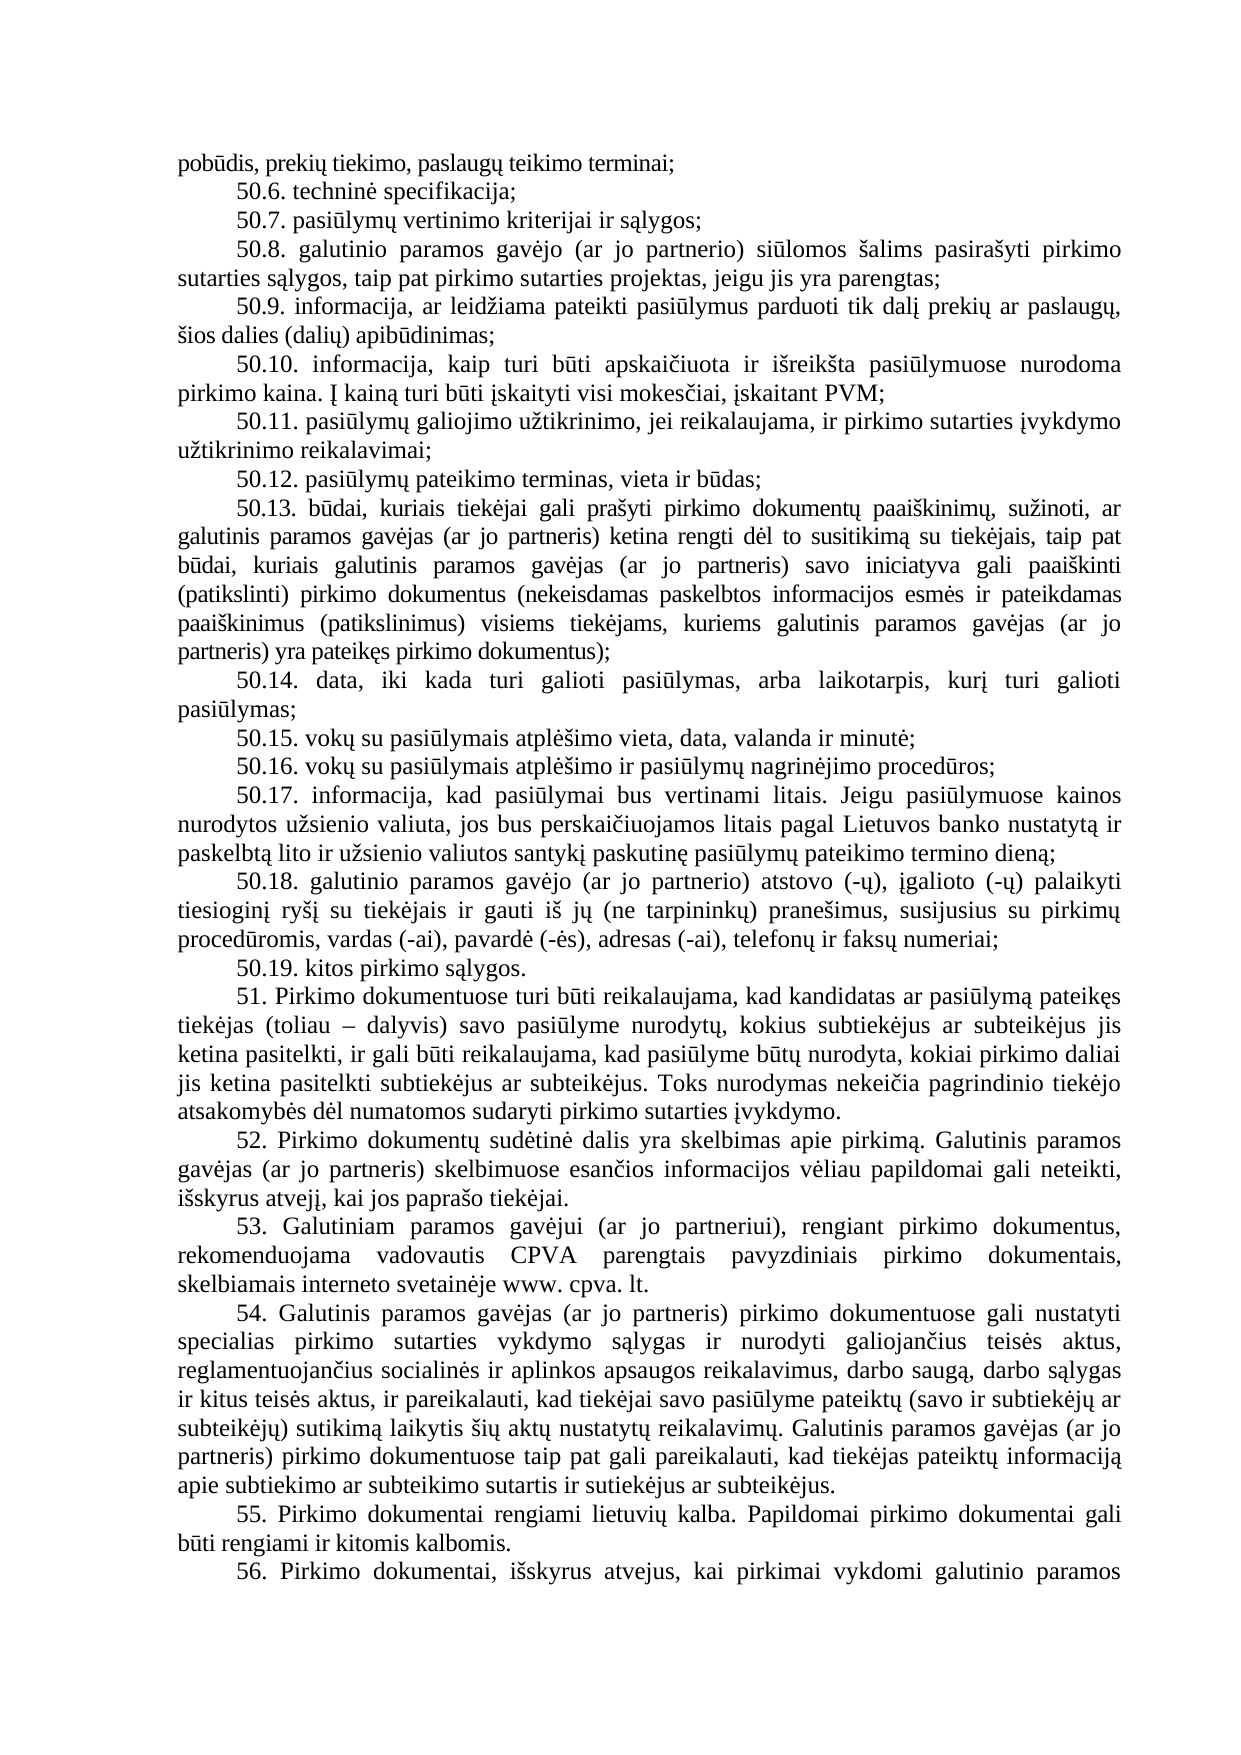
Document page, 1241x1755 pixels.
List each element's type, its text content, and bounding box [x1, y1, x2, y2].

text 50.19. kitos pirkimo sąlygos. [177, 953, 1122, 981]
text 53. Galutiniam paramos gavėjui (ar jo partneriui), rengiant pirkimo dokumentus, rekomenduojama vadovautis CPVA parengtais pavyzdiniais pirkimo dokumentais, skelbiamais interneto svetainėje www. cpva. lt. [177, 1211, 1122, 1298]
text 52. Pirkimo dokumentų sudėtinė dalis yra skelbimas apie pirkimą. Galutinis paramos gavėjas (ar jo partneris) skelbimuose esančios informacijos vėliau papildomai gali neteikti, išskyrus atvejį, kai jos paprašo tiekėjai. [177, 1125, 1122, 1211]
text 50.13. būdai, kuriais tiekėjai gali prašyti pirkimo dokumentų paaiškinimų, sužinoti, ar galutinis paramos gavėjas (ar jo partneris) ketina rengti dėl to susitikimą su tiekėjais, taip pat būdai, kuriais galutinis paramos gavėjas (ar jo partneris) savo iniciatyva gali paaiškinti (patikslinti) pirkimo dokumentus (nekeisdamas paskelbtos informacijos esmės ir pateikdamas paaiškinimus (patikslinimus) visiems tiekėjams, kuriems galutinis paramos gavėjas (ar jo partneris) yra pateikęs pirkimo dokumentus); [177, 493, 1122, 665]
text 50.14. data, iki kada turi galioti pasiūlymas, arba laikotarpis, kurį turi galioti pasiūlymas; [177, 665, 1122, 723]
text 56. Pirkimo dokumentai, išskyrus atvejus, kai pirkimai vykdomi galutinio paramos [177, 1556, 1122, 1585]
text pobūdis, prekių tiekimo, paslaugų teikimo terminai; [177, 148, 1122, 176]
text 50.15. vokų su pasiūlymais atplėšimo vieta, data, valanda ir minutė; [177, 723, 1122, 751]
text 50.10. informacija, kaip turi būti apskaičiuota ir išreikšta pasiūlymuose nurodoma pirkimo kaina. Į kainą turi būti įskaityti visi mokesčiai, įskaitant PVM; [177, 349, 1122, 406]
text 50.11. pasiūlymų galiojimo užtikrinimo, jei reikalaujama, ir pirkimo sutarties įvykdymo užtikrinimo reikalavimai; [177, 406, 1122, 464]
text 50.6. techninė specifikacija; [177, 176, 1122, 205]
text 50.7. pasiūlymų vertinimo kriterijai ir sąlygos; [177, 205, 1122, 234]
text 50.16. vokų su pasiūlymais atplėšimo ir pasiūlymų nagrinėjimo procedūros; [177, 751, 1122, 780]
text 54. Galutinis paramos gavėjas (ar jo partneris) pirkimo dokumentuose gali nustatyti specialias pirkimo sutarties vykdymo sąlygas ir nurodyti galiojančius teisės aktus, reglamentuojančius socialinės ir aplinkos apsaugos reikalavimus, darbo saugą, darbo sąlygas ir kitus teisės aktus, ir pareikalauti, kad tiekėjai savo pasiūlyme pateiktų (savo ir subtiekėjų ar subteikėjų) sutikimą laikytis šių aktų nustatytų reikalavimų. Galutinis paramos gavėjas (ar jo partneris) pirkimo dokumentuose taip pat gali pareikalauti, kad tiekėjas pateiktų informaciją apie subtiekimo ar subteikimo sutartis ir sutiekėjus ar subteikėjus. [177, 1298, 1122, 1499]
text 50.12. pasiūlymų pateikimo terminas, vieta ir būdas; [177, 464, 1122, 493]
text 50.18. galutinio paramos gavėjo (ar jo partnerio) atstovo (-ų), įgalioto (-ų) palaikyti tiesioginį ryšį su tiekėjais ir gauti iš jų (ne tarpininkų) pranešimus, susijusius su pirkimų procedūromis, vardas (-ai), pavardė (-ės), adresas (-ai), telefonų ir faksų numeriai; [177, 866, 1122, 953]
text 50.17. informacija, kad pasiūlymai bus vertinami litais. Jeigu pasiūlymuose kainos nurodytos užsienio valiuta, jos bus perskaičiuojamos litais pagal Lietuvos banko nustatytą ir paskelbtą lito ir užsienio valiutos santykį paskutinę pasiūlymų pateikimo termino dieną; [177, 780, 1122, 866]
text 55. Pirkimo dokumentai rengiami lietuvių kalba. Papildomai pirkimo dokumentai gali būti rengiami ir kitomis kalbomis. [177, 1499, 1122, 1556]
text 50.9. informacija, ar leidžiama pateikti pasiūlymus parduoti tik dalį prekių ar paslaugų, šios dalies (dalių) apibūdinimas; [177, 291, 1122, 349]
text 50.8. galutinio paramos gavėjo (ar jo partnerio) siūlomos šalims pasirašyti pirkimo sutarties sąlygos, taip pat pirkimo sutarties projektas, jeigu jis yra parengtas; [177, 234, 1122, 291]
text 51. Pirkimo dokumentuose turi būti reikalaujama, kad kandidatas ar pasiūlymą pateikęs tiekėjas (toliau – dalyvis) savo pasiūlyme nurodytų, kokius subtiekėjus ar subteikėjus jis ketina pasitelkti, ir gali būti reikalaujama, kad pasiūlyme būtų nurodyta, kokiai pirkimo daliai jis ketina pasitelkti subtiekėjus ar subteikėjus. Toks nurodymas nekeičia pagrindinio tiekėjo atsakomybės dėl numatomos sudaryti pirkimo sutarties įvykdymo. [177, 981, 1122, 1125]
